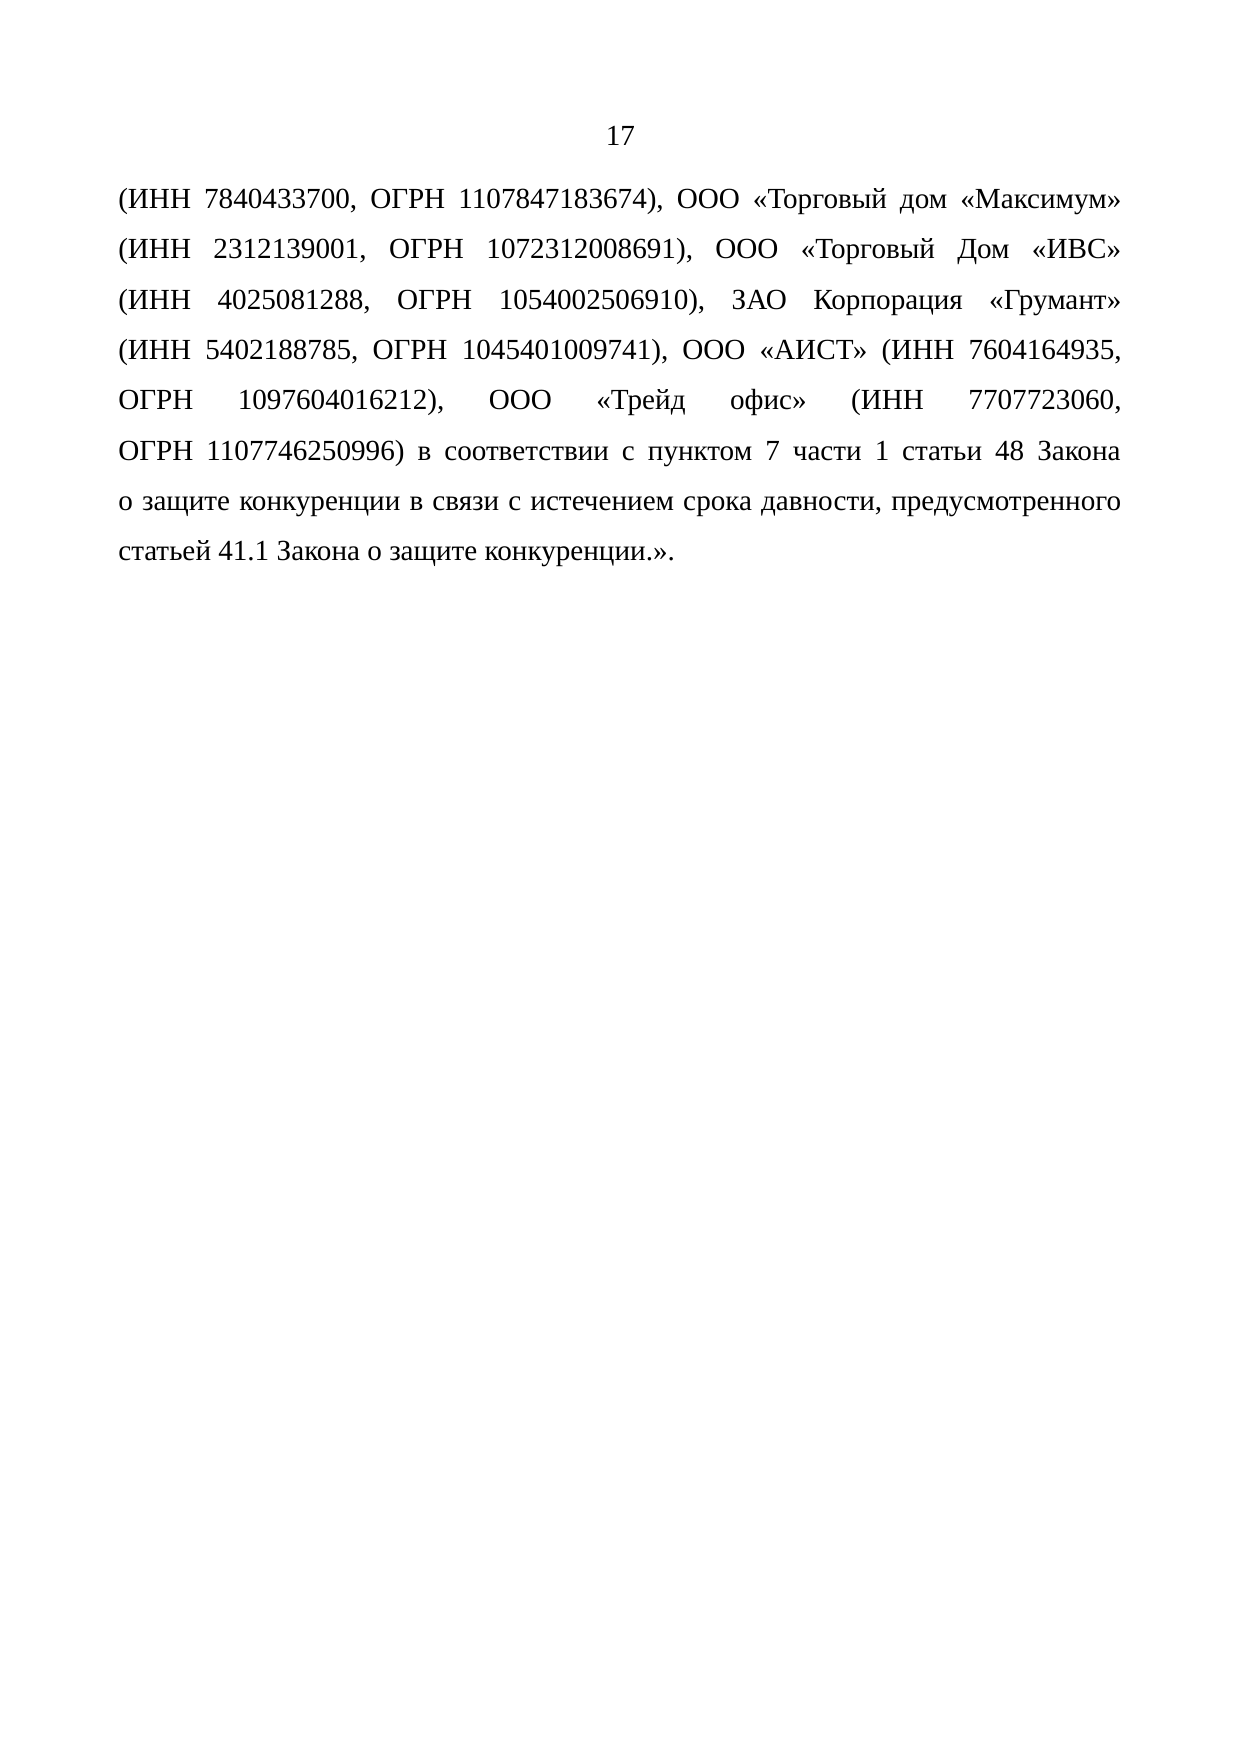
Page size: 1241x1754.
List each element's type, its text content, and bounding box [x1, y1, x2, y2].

list (ИНН 7840433700, ОГРН 1107847183674), ООО «Торговый дом «Максимум» (ИНН 2312139001, ОГРН 1072312008691), ООО «Торговый Дом «ИВС» (ИНН 4025081288, ОГРН 1054002506910), ЗАО Корпорация «Грумант» (ИНН 5402188785, ОГРН 1045401009741), ООО «АИСТ» (ИНН 7604164935, ОГРН 1097604016212), ООО «Трейд офис» (ИНН 7707723060, ОГРН 1107746250996) в соответствии с пунктом 7 части 1 статьи 48 Закона о защите конкуренции в связи с истечением срока давности, предусмотренного статьей 41.1 Закона о защите конкуренции.». [118, 181, 1122, 567]
